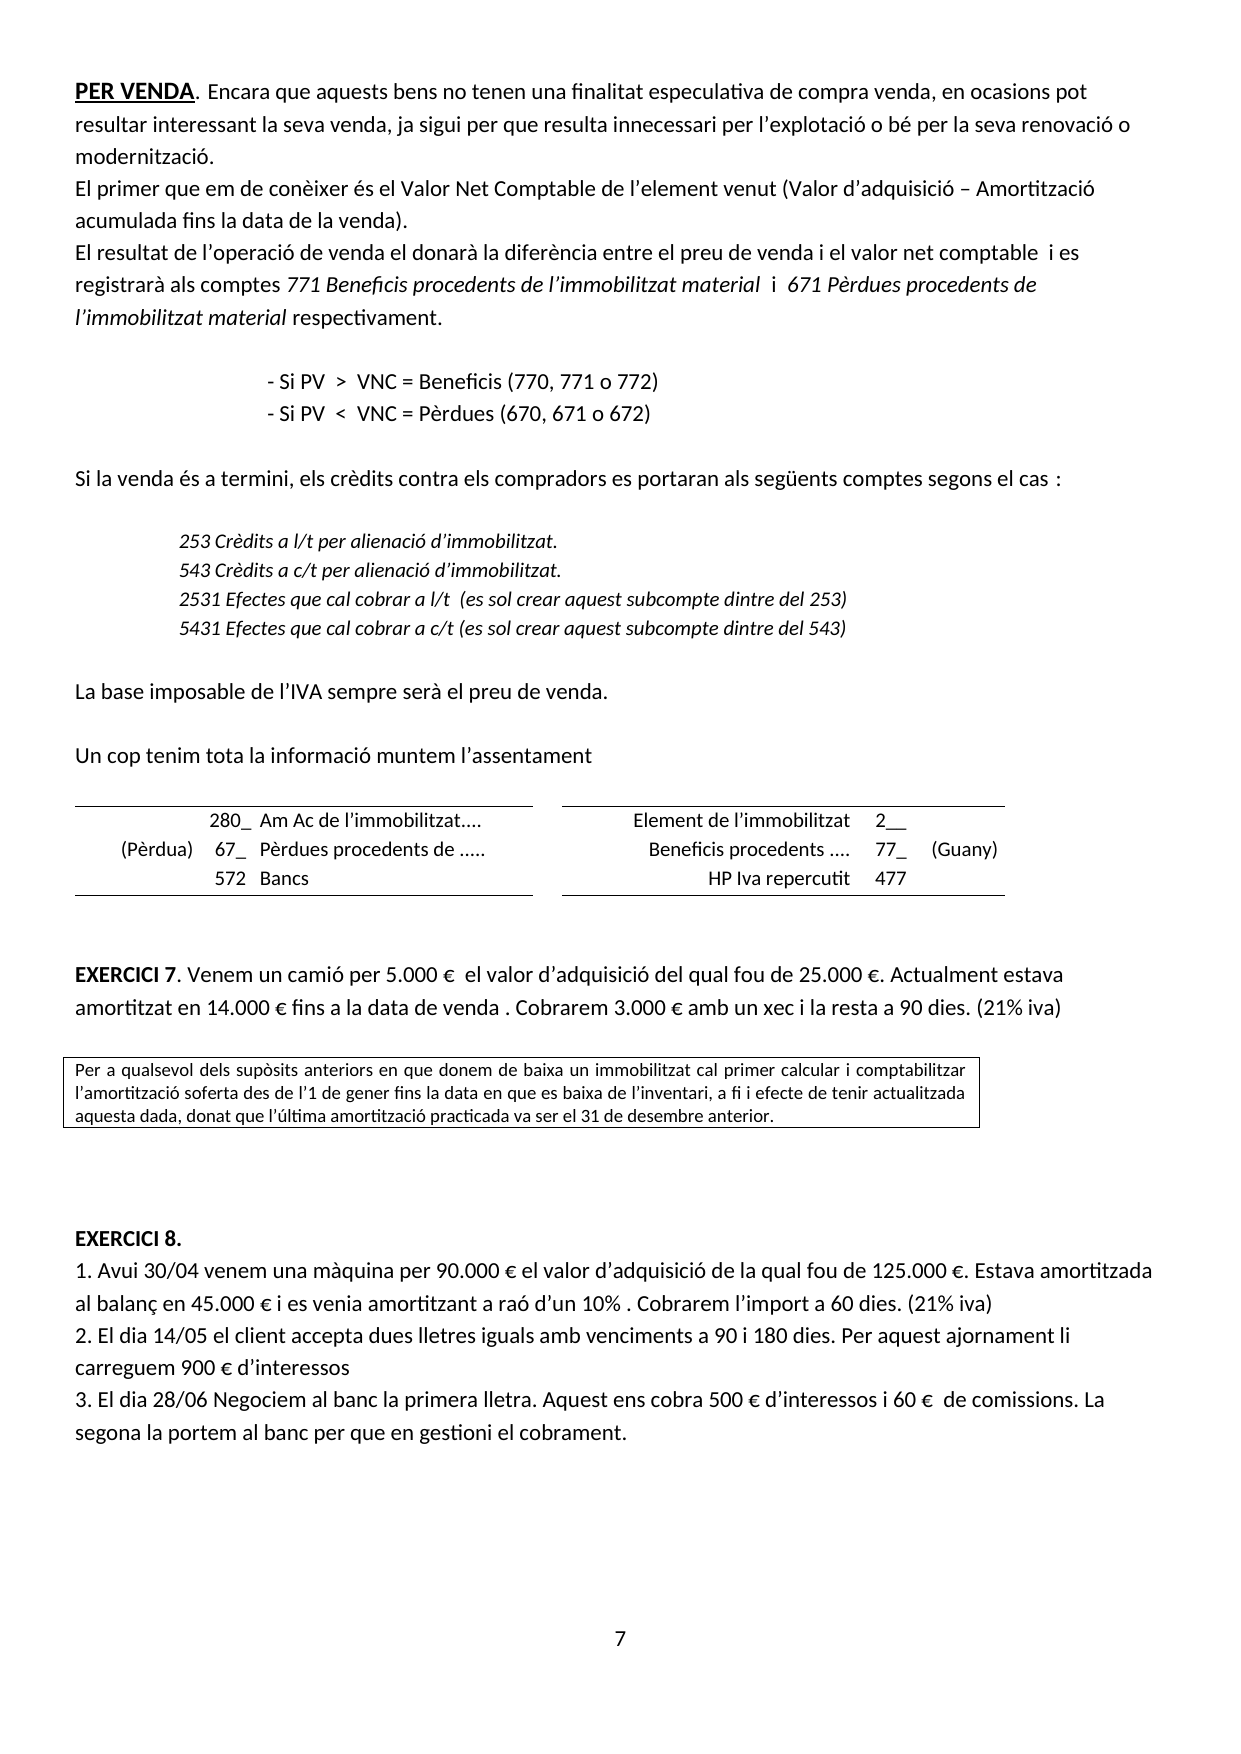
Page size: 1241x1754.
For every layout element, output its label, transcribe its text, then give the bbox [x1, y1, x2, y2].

text 1. Avui 30/04 venem una màquina per 90.000 € el valor d’adquisició de la qual fou de 125.000 €. Estava amortitzada al balanç en 45.000 € i es venia amortitzant a raó d’un 10% . Cobrarem l’import a 60 dies. (21% iva) [75, 1257, 1165, 1317]
text Un cop tenim tota la informació muntem l’assentament [75, 741, 1165, 769]
text - Si PV > VNC = Beneficis (770, 771 o 772) [267, 367, 1165, 395]
text 3. El dia 28/06 Negociem al banc la primera lletra. Aquest ens cobra 500 € d’interessos i 60 € de comissions. La segona la portem al banc per que en gestioni el cobrament. [75, 1385, 1165, 1446]
text Si la venda és a termini, els crèdits contra els compradors es portaran als següents comptes segons el cas : [75, 464, 1165, 492]
table_header (Guany) [917, 807, 1005, 894]
table_header (Pèrdua) [119, 807, 208, 894]
text El resultat de l’operació de venda el donarà la diferència entre el preu de venda i el valor net comptable i es registrarà als comptes 771 Beneficis procedents de l’immobilitzat material i 671 Pèrdues procedents de l’immobilitzat material respectivament. [75, 238, 1165, 331]
text 2531 Efectes que cal cobrar a l/t (es sol crear aquest subcompte dintre del 253) [178, 586, 1165, 612]
table_header Element de l’immobilitzat Beneficis procedents .... HP Iva repercutit [562, 807, 858, 894]
text PER VENDA. Encara que aquests bens no tenen una finalitat especulativa de compra venda, en ocasions pot resultar interessant la seva venda, ja sigui per que resulta innecessari per l’explotació o bé per la seva renovació o modernització. [75, 75, 1165, 170]
text El primer que em de conèixer és el Valor Net Comptable de l’element venut (Valor d’adquisició – Amortització acumulada fins la data de la venda). [75, 174, 1165, 234]
text - Si PV < VNC = Pèrdues (670, 671 o 672) [267, 399, 1165, 427]
table_header [75, 807, 119, 894]
text La base imposable de l’IVA sempre serà el preu de venda. [75, 677, 1165, 705]
text EXERCICI 7. Venem un camió per 5.000 € el valor d’adquisició del qual fou de 25.000 €. Actualment estava amortitzat en 14.000 € fins a la data de venda . Cobrarem 3.000 € amb un xec i la resta a 90 dies. (21% iva) [75, 961, 1165, 1021]
text 5431 Efectes que cal cobrar a c/t (es sol crear aquest subcompte dintre del 543) [178, 616, 1165, 641]
text 2. El dia 14/05 el client accepta dues lletres iguals amb venciments a 90 i 180 dies. Per aquest ajornament li carreguem 900 € d’interessos [75, 1321, 1165, 1381]
text 253 Crèdits a l/t per alienació d’immobilitzat. [178, 528, 1165, 553]
table_header [533, 806, 562, 894]
table_header 2__ 77_ 477 [858, 807, 917, 894]
text 543 Crèdits a c/t per alienació d’immobilitzat. [178, 557, 1165, 583]
text EXERCICI 8. [75, 1224, 1165, 1252]
table_header Am Ac de l’immobilitzat.... Pèrdues procedents de ..... Bancs [252, 807, 533, 894]
